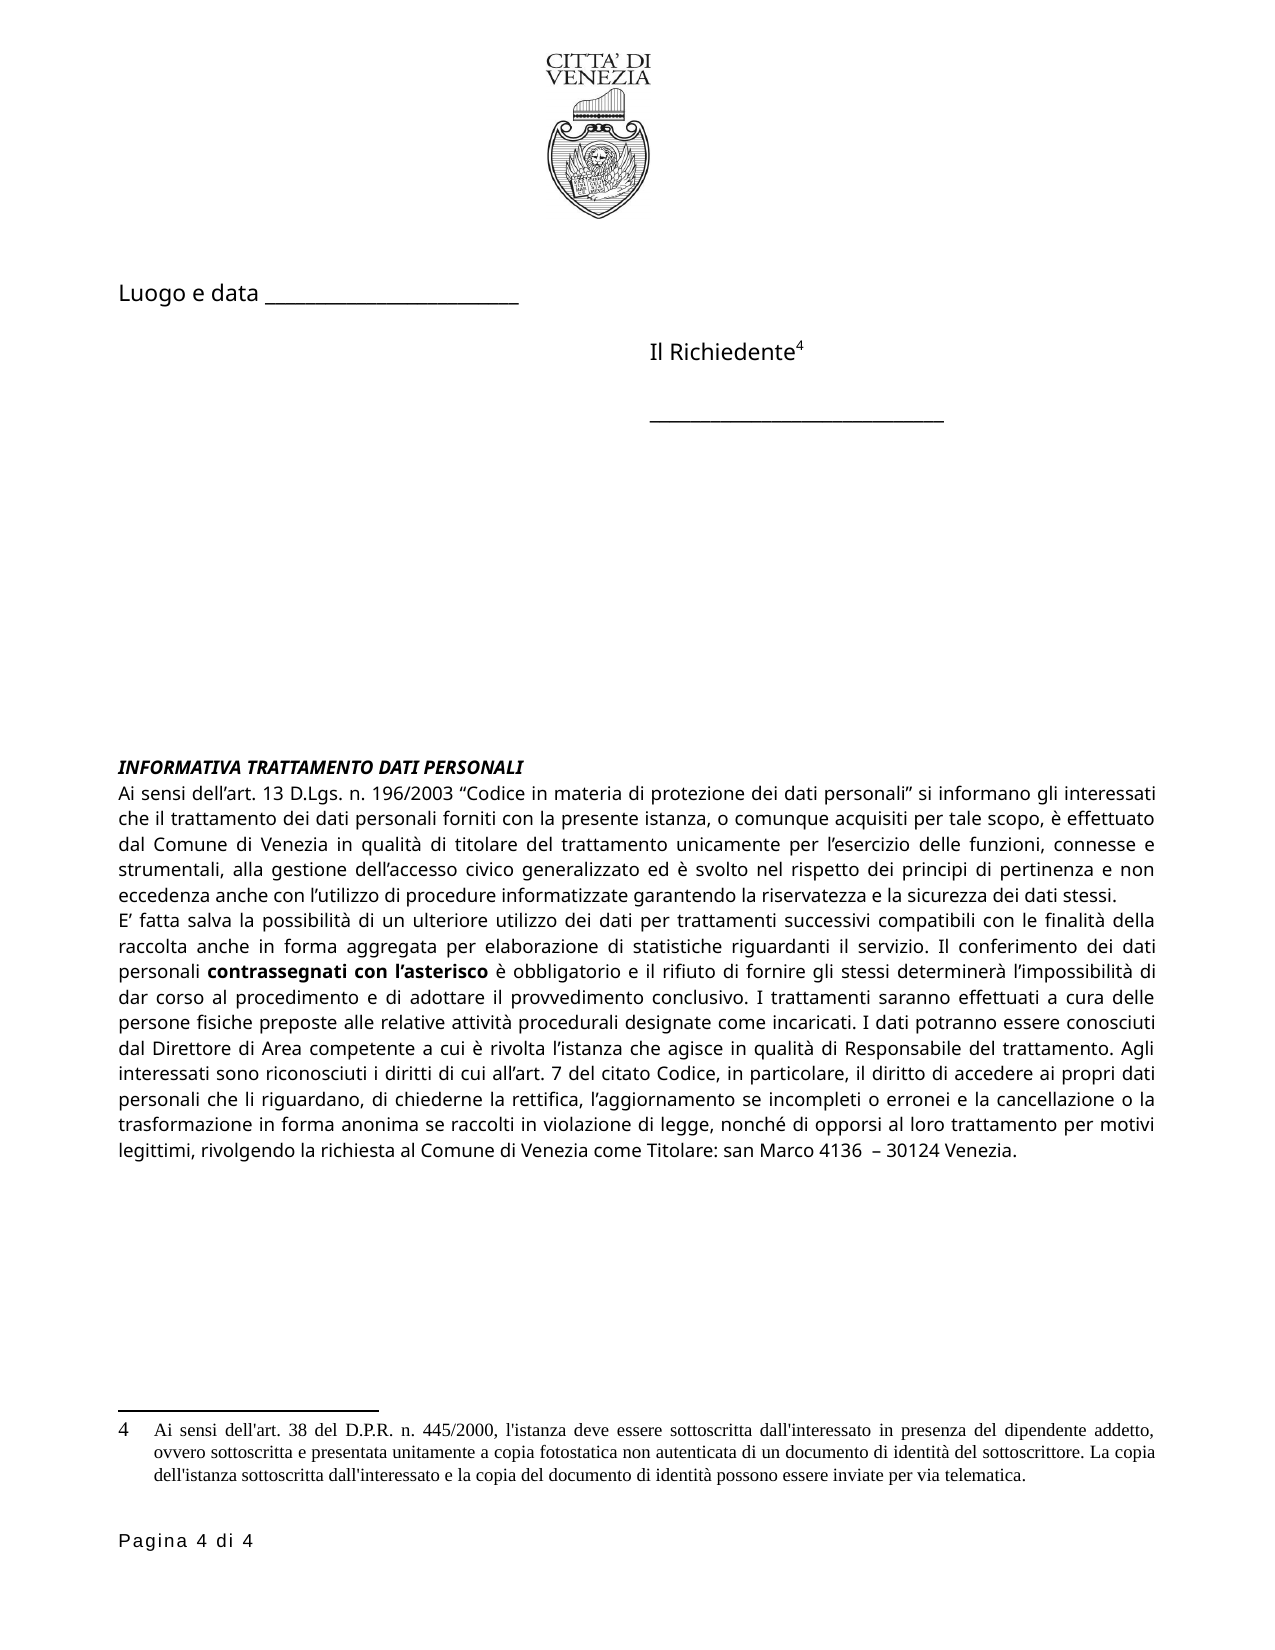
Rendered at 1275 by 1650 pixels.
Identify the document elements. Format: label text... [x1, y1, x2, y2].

text Luogo e data _________________________ [118, 277, 1157, 309]
text Ai sensi dell’art. 13 D.Lgs. n. 196/2003 “Codice in materia di protezione dei dati personali” si informano gli interessati che il trattamento dei dati personali forniti con la presente istanza, o comunque acquisiti per tale scopo, è effettuato dal Comune di Venezia in qualità di titolare del trattamento unicamente per l’esercizio delle funzioni, connesse e strumentali, alla gestione dell’accesso civico generalizzato ed è svolto nel rispetto dei principi di pertinenza e non eccedenza anche con l’utilizzo di procedure informatizzate garantendo la riservatezza e la sicurezza dei dati stessi. [118, 780, 1157, 908]
text INFORMATIVA TRATTAMENTO DATI PERSONALI [118, 754, 1157, 780]
text Il Richiedente [649, 336, 1157, 367]
text _____________________________ [649, 395, 1157, 426]
text E’ fatta salva la possibilità di un ulteriore utilizzo dei dati per trattamenti successivi compatibili con le finalità della raccolta anche in forma aggregata per elaborazione di statistiche riguardanti il servizio. Il conferimento dei dati personali contrassegnati con l’asterisco è obbligatorio e il rifiuto di fornire gli stessi determinerà l’impossibilità di dar corso al procedimento e di adottare il provvedimento conclusivo. I trattamenti saranno effettuati a cura delle persone fisiche preposte alle relative attività procedurali designate come incaricati. I dati potranno essere conosciuti dal Direttore di Area competente a cui è rivolta l’istanza che agisce in qualità di Responsabile del trattamento. Agli interessati sono riconosciuti i diritti di cui all’art. 7 del citato Codice, in particolare, il diritto di accedere ai propri dati personali che li riguardano, di chiederne la rettifica, l’aggiornamento se incompleti o erronei e la cancellazione o la trasformazione in forma anonima se raccolti in violazione di legge, nonché di opporsi al loro trattamento per motivi legittimi, rivolgendo la richiesta al Comune di Venezia come Titolare: san Marco 4136 – 30124 Venezia. [118, 908, 1157, 1163]
text Ai sensi dell'art. 38 del D.P.R. n. 445/2000, l'istanza deve essere sottoscritta dall'interessato in presenza del dipendente addetto, ovvero sottoscritta e presentata unitamente a copia fotostatica non autenticata di un documento di identità del sottoscrittore. La copia dell'istanza sottoscritta dall'interessato e la copia del documento di identità possono essere inviate per via telematica. [118, 1417, 1157, 1486]
picture [545, 53, 651, 219]
